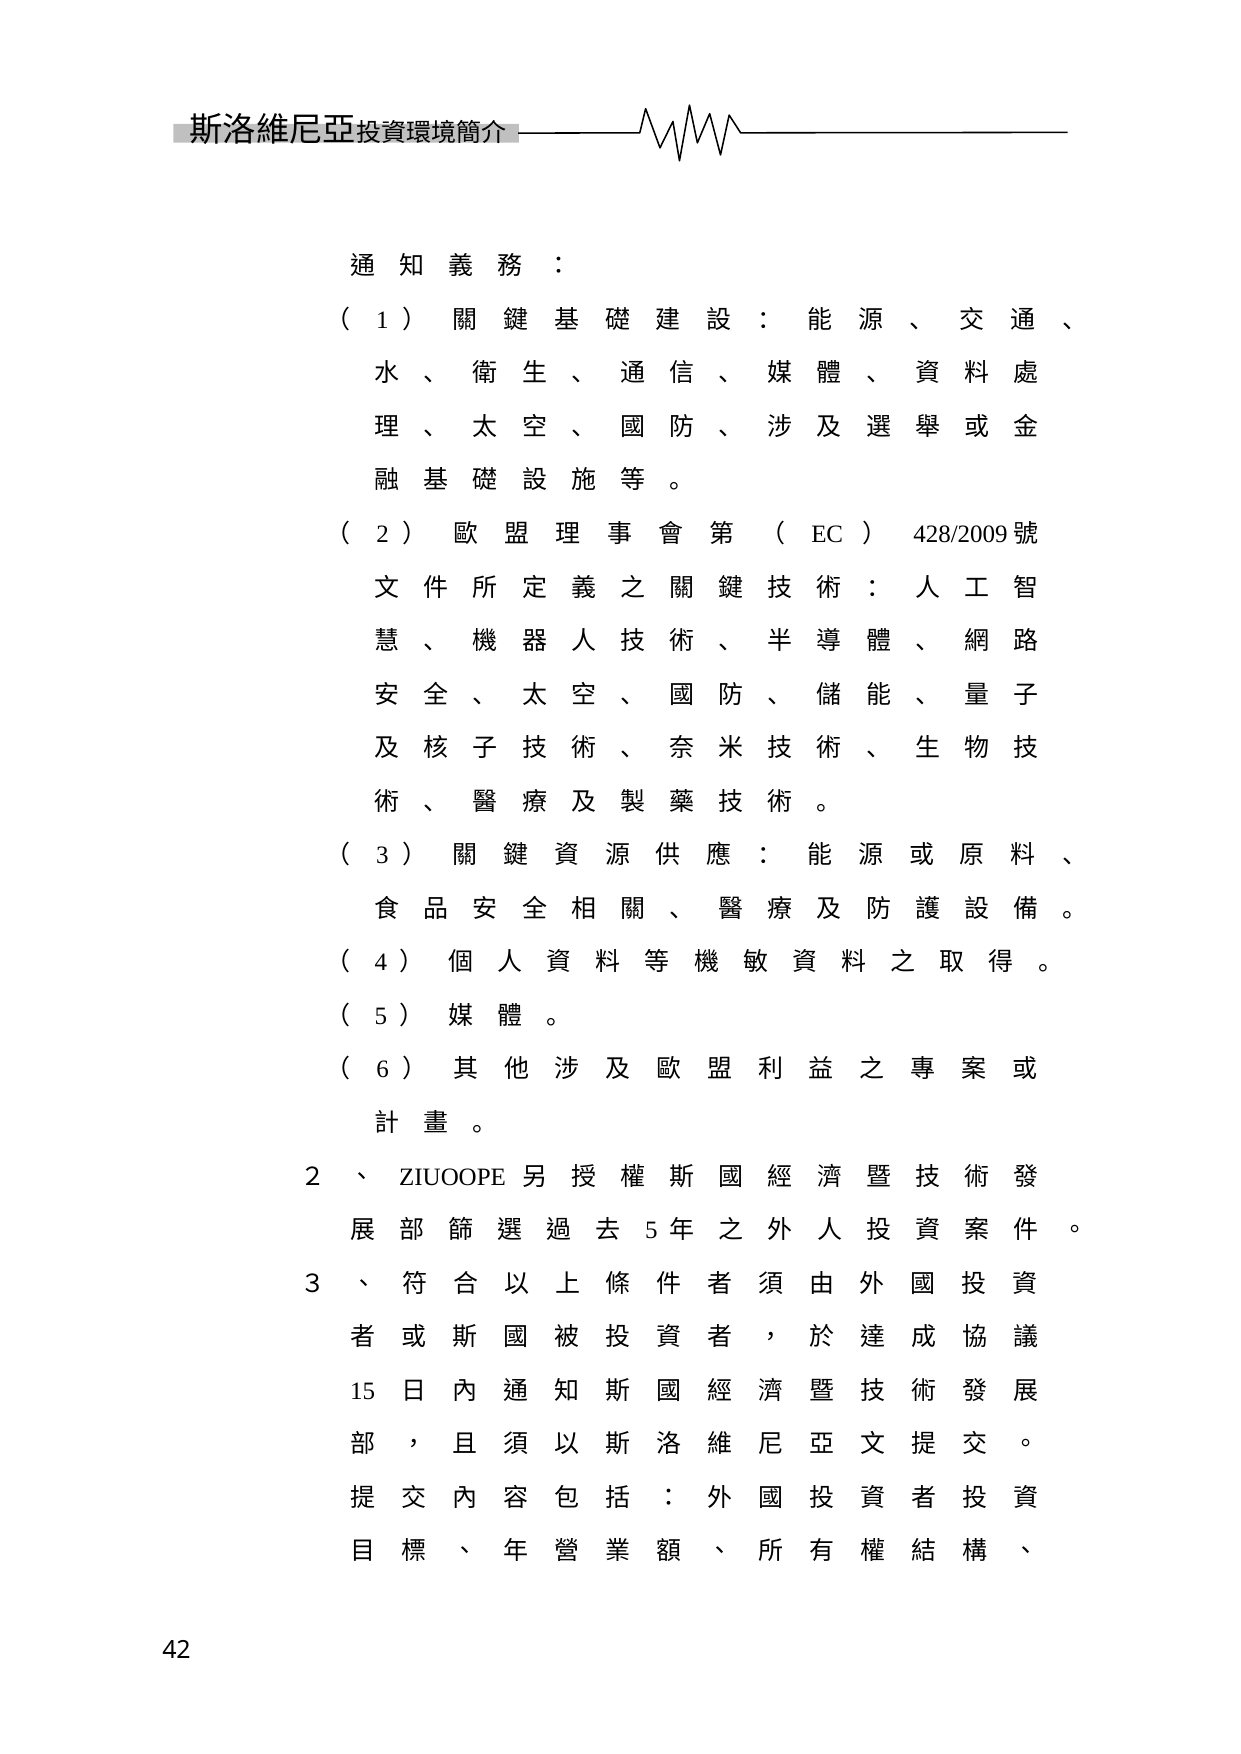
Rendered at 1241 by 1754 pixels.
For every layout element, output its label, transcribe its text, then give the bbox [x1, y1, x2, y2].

text ３、符合以上條件者須由外國投資者或斯國被投資者，於達成協議15日內通知斯國經濟暨技術發展部，且須以斯洛維尼亞文提交。提交內容包括：外國投資者投資目標、年營業額、所有權結構、 [276, 1254, 1063, 1576]
text （3）關鍵資源供應：能源或原料、食品安全相關、醫療及防護設備。 [301, 826, 1063, 933]
text （2）歐盟理事會第（EC）428/2009號文件所定義之關鍵技術：人工智慧、機器人技術、半導體、網路安全、太空、國防、儲能、量子及核子技術、奈米技術、生物技術、醫療及製藥技術。 [301, 505, 1063, 826]
text 通知義務： [276, 237, 1063, 291]
text （4）個人資料等機敏資料之取得。 [301, 933, 1063, 987]
text ２、ZIUOOPE另授權斯國經濟暨技術發展部篩選過去5年之外人投資案件。 [276, 1147, 1063, 1254]
text （1）關鍵基礎建設：能源、交通、水、衛生、通信、媒體、資料處理、太空、國防、涉及選舉或金融基礎設施等。 [301, 291, 1063, 505]
text （6）其他涉及歐盟利益之專案或計畫。 [301, 1040, 1063, 1147]
text （5）媒體。 [301, 987, 1063, 1040]
